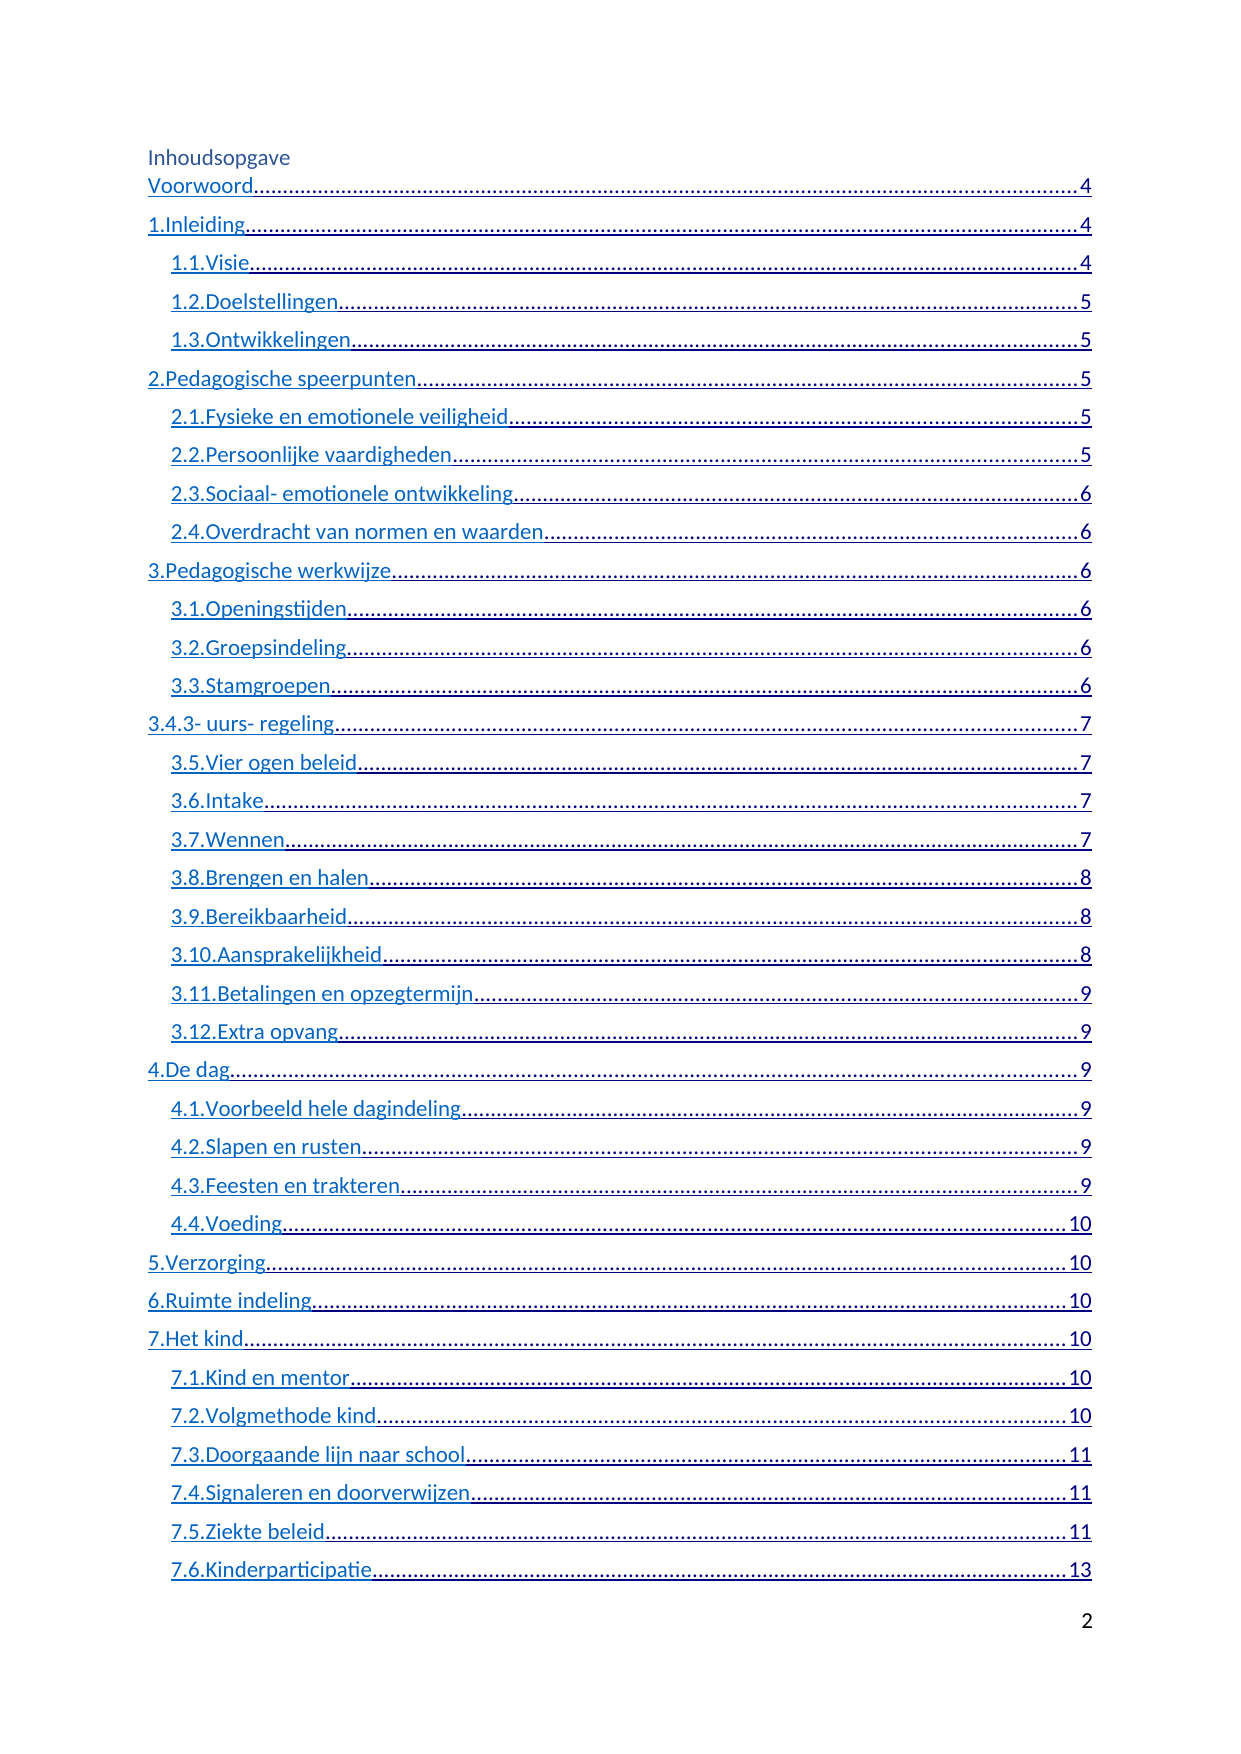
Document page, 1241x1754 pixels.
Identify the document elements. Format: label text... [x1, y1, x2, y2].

text 3.2. Groepsindeling 6 [171, 633, 1093, 661]
text 4. De dag 9 [148, 1056, 1093, 1083]
text 3.10. Aansprakelijkheid 8 [171, 940, 1093, 968]
text 7.3. Doorgaande lijn naar school 11 [171, 1440, 1093, 1468]
text 3.1. Openingstijden 6 [171, 594, 1093, 622]
text 4.3. Feesten en trakteren 9 [171, 1171, 1093, 1199]
text 7. Het kind 10 [148, 1324, 1093, 1353]
text 7.5. Ziekte beleid 11 [171, 1517, 1093, 1545]
text 7.6. Kinderparticipatie 13 [171, 1555, 1093, 1583]
text 6. Ruimte indeling 10 [148, 1286, 1093, 1314]
text Voorwoord 4 [148, 171, 1093, 199]
text 7.2. Volgmethode kind 10 [171, 1401, 1093, 1429]
text 7.1. Kind en mentor 10 [171, 1363, 1093, 1391]
text Inhoudsopgave [148, 143, 1093, 171]
text 1.2. Doelstellingen 5 [171, 287, 1093, 315]
text 3.8. Brengen en halen 8 [171, 863, 1093, 891]
text 2.3. Sociaal- emotionele ontwikkeling 6 [171, 479, 1093, 507]
text 7.4. Signaleren en doorverwijzen 11 [171, 1478, 1093, 1506]
text 2.4. Overdracht van normen en waarden 6 [171, 517, 1093, 545]
text 3. Pedagogische werkwijze 6 [148, 556, 1093, 584]
text 3.11. Betalingen en opzegtermijn 9 [171, 979, 1093, 1007]
text 3.4. 3- uurs- regeling 7 [148, 709, 1093, 738]
text 2.2. Persoonlijke vaardigheden 5 [171, 441, 1093, 468]
text 3.7. Wennen 7 [171, 825, 1093, 853]
text 3.12. Extra opvang 9 [171, 1017, 1093, 1045]
text 3.3. Stamgroepen 6 [171, 671, 1093, 699]
text 4.4. Voeding 10 [171, 1209, 1093, 1237]
text 1. Inleiding 4 [148, 210, 1093, 238]
text 3.6. Intake 7 [171, 786, 1093, 814]
text 3.5. Vier ogen beleid 7 [171, 748, 1093, 776]
text 4.2. Slapen en rusten 9 [171, 1132, 1093, 1160]
text 5. Verzorging 10 [148, 1248, 1093, 1276]
text 1.3. Ontwikkelingen 5 [171, 325, 1093, 353]
text 2. Pedagogische speerpunten 5 [148, 364, 1093, 392]
text 4.1. Voorbeeld hele dagindeling 9 [171, 1094, 1093, 1122]
text 2.1. Fysieke en emotionele veiligheid 5 [171, 402, 1093, 430]
text 3.9. Bereikbaarheid 8 [171, 902, 1093, 930]
text 1.1. Visie 4 [171, 248, 1093, 276]
